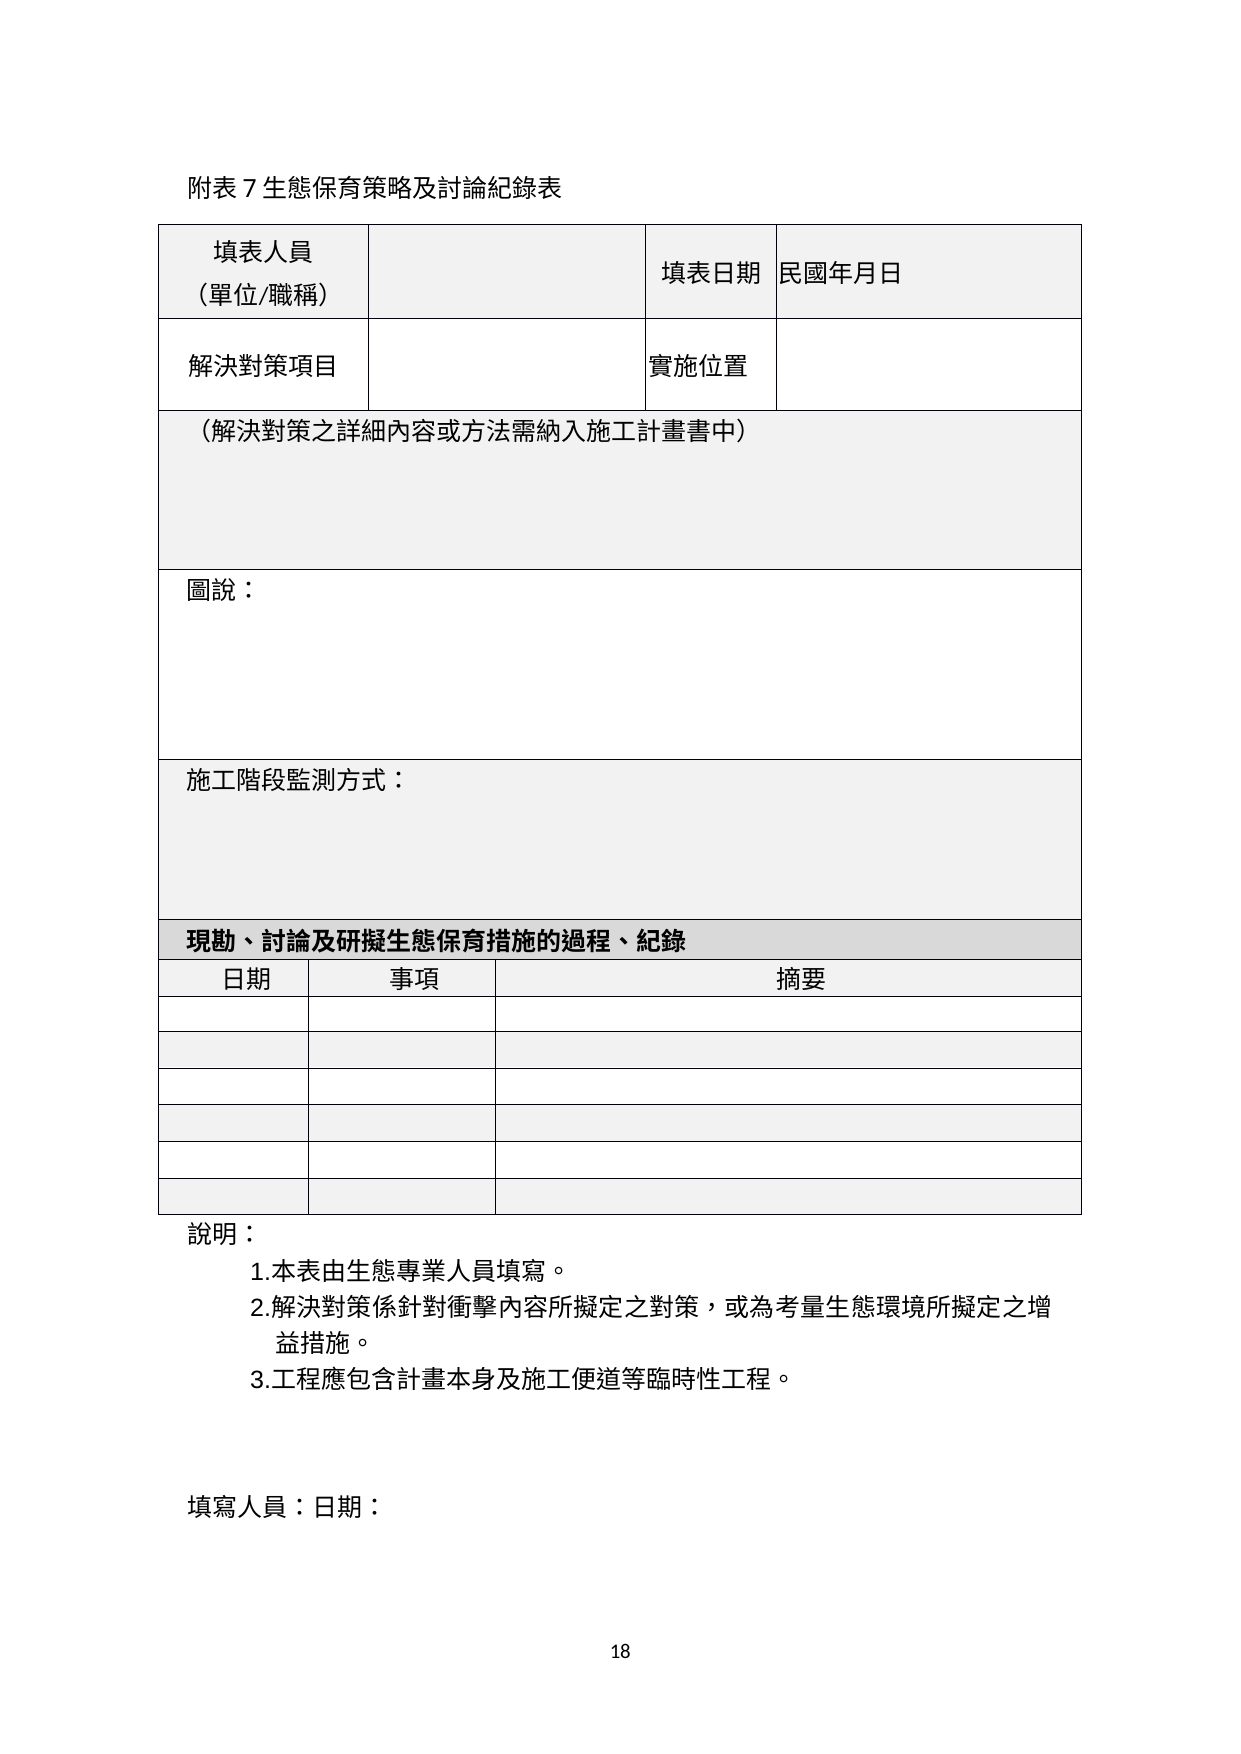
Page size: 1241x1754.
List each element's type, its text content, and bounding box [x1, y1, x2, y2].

table_cell [309, 1032, 495, 1067]
table_cell 日期 [159, 960, 308, 996]
table_cell [496, 1105, 1081, 1141]
table_cell [496, 1069, 1081, 1104]
subtitle 附表7 生態保育策略及討論紀錄表 [187, 169, 1053, 205]
table_cell [496, 1142, 1081, 1177]
table_cell 施工階段監測方式： [159, 760, 1081, 919]
text 1.本表由生態專業人員填寫。 [250, 1251, 1053, 1287]
table_header 填表人員 （單位/職稱） [159, 225, 368, 318]
table_cell 事項 [309, 960, 495, 996]
table_cell （解決對策之詳細內容或方法需納入施工計畫書中） [159, 411, 1081, 569]
table_cell 現勘、討論及研擬生態保育措施的過程、紀錄 [159, 920, 1081, 959]
table_cell [496, 1179, 1081, 1214]
table_cell [159, 1105, 308, 1141]
table_header [369, 225, 645, 318]
table_header 填表日期 [646, 225, 776, 318]
text 3.工程應包含計畫本身及施工便道等臨時性工程。 [250, 1360, 1053, 1396]
table_cell [159, 1142, 308, 1177]
table_cell [369, 319, 645, 410]
table_cell [159, 1032, 308, 1067]
table_cell 圖說： [159, 570, 1081, 759]
table_cell [159, 1179, 308, 1214]
table_cell [309, 1179, 495, 1214]
table_cell [309, 997, 495, 1031]
table_cell [159, 997, 308, 1031]
table_cell [309, 1105, 495, 1141]
table_cell [777, 319, 1081, 410]
table_cell 摘要 [496, 960, 1081, 996]
text 2.解決對策係針對衝擊內容所擬定之對策，或為考量生態環境所擬定之增益措施。 [250, 1287, 1053, 1360]
table_cell [496, 997, 1081, 1031]
table_cell [496, 1032, 1081, 1067]
table_header 民國年月日 [777, 225, 1081, 318]
table_cell 解決對策項目 [159, 319, 368, 410]
text 說明： [187, 1215, 1053, 1251]
table_cell [309, 1142, 495, 1177]
text 填寫人員：日期： [187, 1487, 1053, 1524]
table_cell 實施位置 [646, 319, 776, 410]
table_cell [159, 1069, 308, 1104]
table_cell [309, 1069, 495, 1104]
